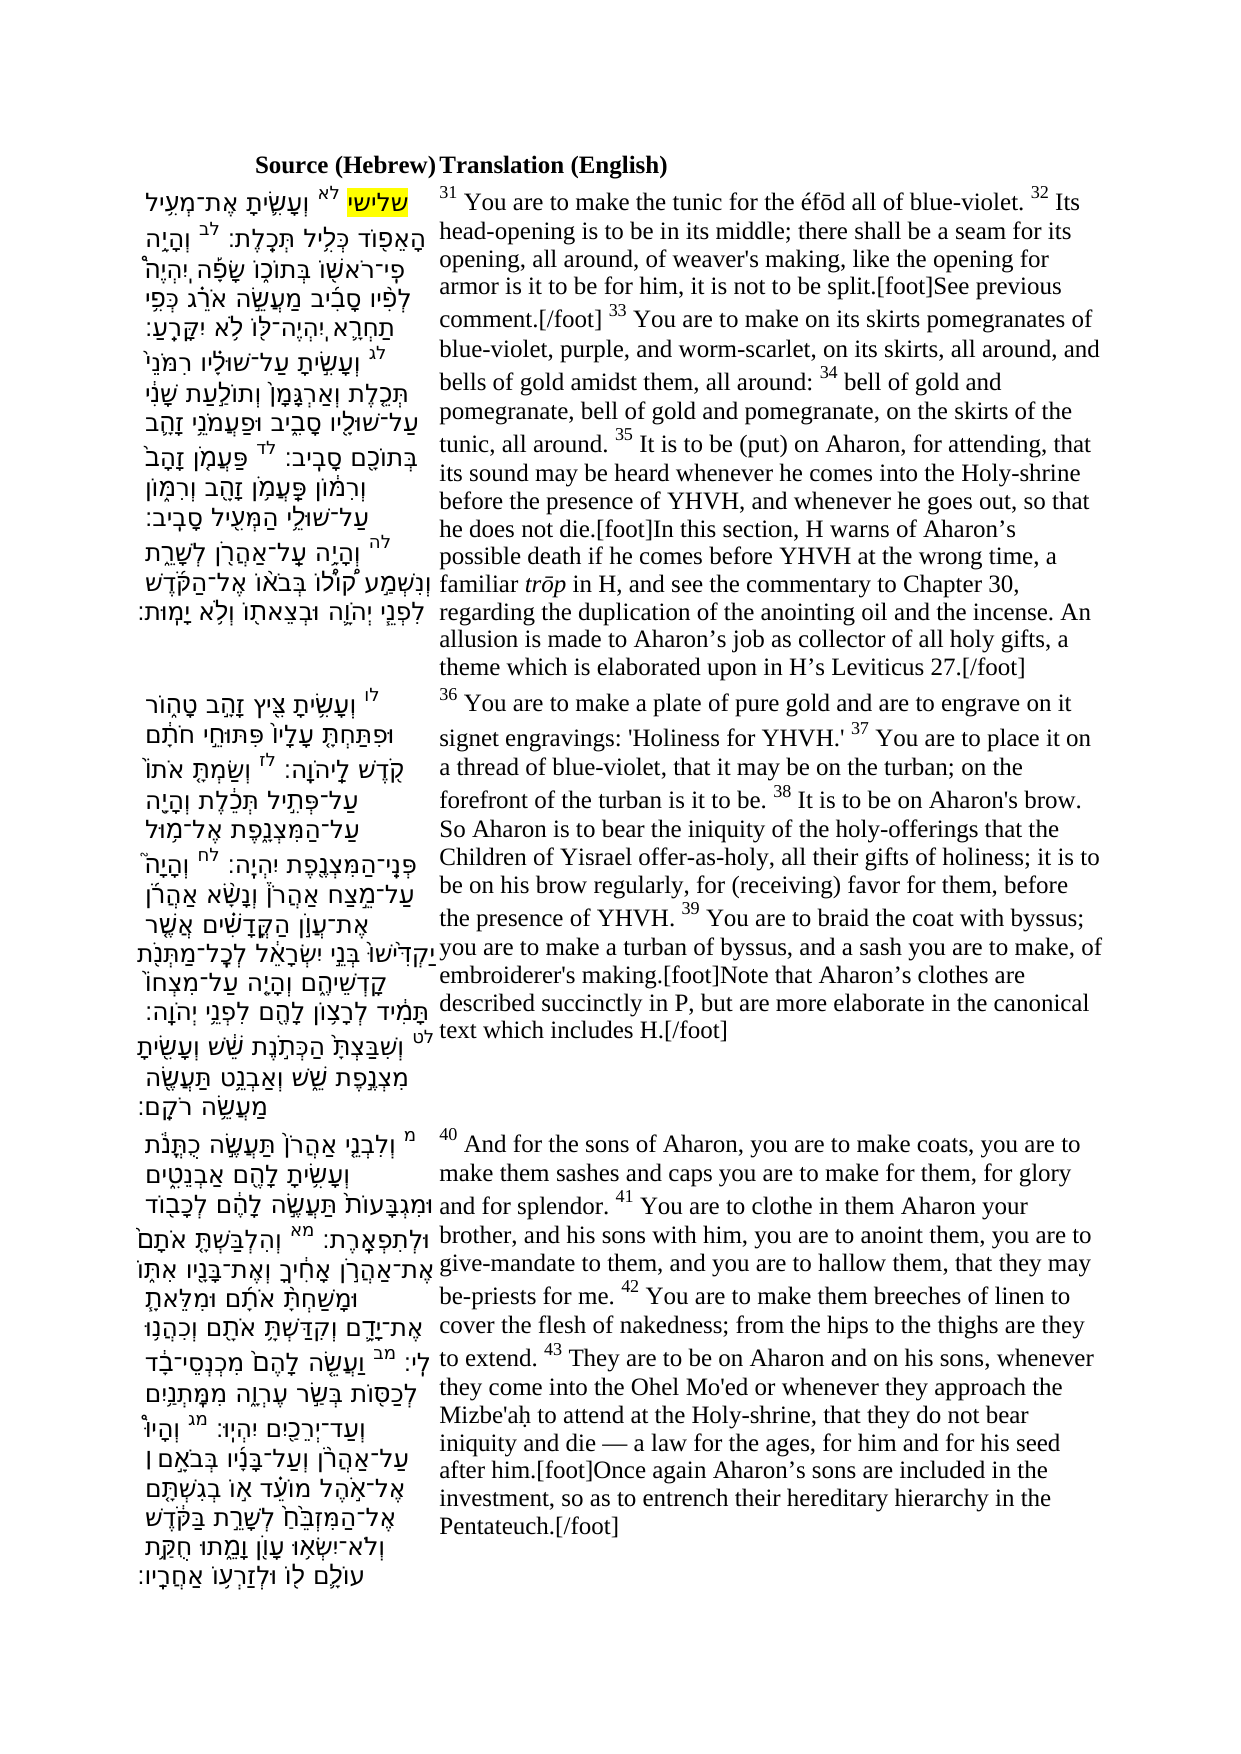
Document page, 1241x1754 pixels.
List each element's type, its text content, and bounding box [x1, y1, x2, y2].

table_cell שלישי לא וְעָשִׂ֛יתָ אֶת־מְעִ֥יל הָאֵפ֖וֹד כְּלִ֥יל תְּכֵֽלֶת׃ לב וְהָיָ֥ה פִֽי־רֹאשׁ֖וֹ בְּתוֹכ֑וֹ שָׂפָ֡ה יִֽהְיֶה֩ לְפִ֨יו סָבִ֜יב מַעֲשֵׂ֣ה אֹרֵ֗ג כְּפִ֥י תַחְרָ֛א יִֽהְיֶה־לּ֖וֹ לֹ֥א יִקָּרֵֽעַ׃ לג וְעָשִׂ֣יתָ עַל־שׁוּלָ֗יו רִמֹּנֵי֙ תְּכֵ֤לֶת וְאַרְגָּמָן֙ וְתוֹלַ֣עַת שָׁנִ֔י עַל־שׁוּלָ֖יו סָבִ֑יב וּפַעֲמֹנֵ֥י זָהָ֛ב בְּתוֹכָ֖ם סָבִֽיב׃ לד פַּעֲמֹ֤ן זָהָב֙ וְרִמּ֔וֹן פַּֽעֲמֹ֥ן זָהָ֖ב וְרִמּ֑וֹן עַל־שׁוּלֵ֥י הַמְּעִ֖יל סָבִֽיב׃ לה וְהָיָ֥ה עַֽל־אַהֲרֹ֖ן לְשָׁרֵ֑ת וְנִשְׁמַ֣ע ק֠וֹל֠וֹ בְּבֹא֨וֹ אֶל־הַקֹּ֜דֶשׁ לִפְנֵ֧י יְהֹוָ֛ה וּבְצֵאת֖וֹ וְלֹ֥א יָמֽוּת׃ [135, 181, 437, 682]
table_cell מ וְלִבְנֵ֤י אַהֲרֹן֙ תַּעֲשֶׂ֣ה כֻתֳּנֹ֔ת וְעָשִׂ֥יתָ לָהֶ֖ם אַבְנֵטִ֑ים וּמִגְבָּעוֹת֙ תַּעֲשֶׂ֣ה לָהֶ֔ם לְכָב֖וֹד וּלְתִפְאָֽרֶת׃ מא וְהִלְבַּשְׁתָּ֤ אֹתָם֙ אֶת־אַהֲרֹ֣ן אָחִ֔יךָ וְאֶת־בָּנָ֖יו אִתּ֑וֹ וּמָשַׁחְתָּ֨ אֹתָ֜ם וּמִלֵּאתָ֧ אֶת־יָדָ֛ם וְקִדַּשְׁתָּ֥ אֹתָ֖ם וְכִהֲנ֥וּ לִֽי׃ מב וַעֲשֵׂ֤ה לָהֶם֙ מִכְנְסֵי־בָ֔ד לְכַסּ֖וֹת בְּשַׂ֣ר עֶרְוָ֑ה מִמׇּתְנַ֥יִם וְעַד־יְרֵכַ֖יִם יִהְיֽוּ׃ מג וְהָיוּ֩ עַל־אַהֲרֹ֨ן וְעַל־בָּנָ֜יו בְּבֹאָ֣ם ׀ אֶל־אֹ֣הֶל מוֹעֵ֗ד א֣וֹ בְגִשְׁתָּ֤ם אֶל־הַמִּזְבֵּ֙חַ֙ לְשָׁרֵ֣ת בַּקֹּ֔דֶשׁ וְלֹא־יִשְׂא֥וּ עָוֺ֖ן וָמֵ֑תוּ חֻקַּ֥ת עוֹלָ֛ם ל֖וֹ וּלְזַרְע֥וֹ אַחֲרָֽיו׃ [135, 1123, 437, 1592]
table_cell לו וְעָשִׂ֥יתָ צִּ֖יץ זָהָ֣ב טָה֑וֹר וּפִתַּחְתָּ֤ עָלָיו֙ פִּתּוּחֵ֣י חֹתָ֔ם קֹ֖דֶשׁ לַֽיהֹוָֽה׃ לז וְשַׂמְתָּ֤ אֹתוֹ֙ עַל־פְּתִ֣יל תְּכֵ֔לֶת וְהָיָ֖ה עַל־הַמִּצְנָ֑פֶת אֶל־מ֥וּל פְּנֵֽי־הַמִּצְנֶ֖פֶת יִהְיֶֽה׃ לח וְהָיָה֮ עַל־מֵ֣צַח אַהֲרֹן֒ וְנָשָׂ֨א אַהֲרֹ֜ן אֶת־עֲוֺ֣ן הַקֳּדָשִׁ֗ים אֲשֶׁ֤ר יַקְדִּ֙ישׁוּ֙ בְּנֵ֣י יִשְׂרָאֵ֔ל לְכׇֽל־מַתְּנֹ֖ת קָדְשֵׁיהֶ֑ם וְהָיָ֤ה עַל־מִצְחוֹ֙ תָּמִ֔יד לְרָצ֥וֹן לָהֶ֖ם לִפְנֵ֥י יְהֹוָֽה׃ לט וְשִׁבַּצְתָּ֙ הַכְּתֹ֣נֶת שֵׁ֔שׁ וְעָשִׂ֖יתָ מִצְנֶ֣פֶת שֵׁ֑שׁ וְאַבְנֵ֥ט תַּעֲשֶׂ֖ה מַעֲשֵׂ֥ה רֹקֵֽם׃ [135, 683, 437, 1123]
table_cell 40 And for the sons of Aharon, you are to make coats, you are to make them sashes and caps you are to make for them, for glory and for splendor. 41 You are to clothe in them Aharon your brother, and his sons with him, you are to anoint them, you are to give-mandate to them, and you are to hallow them, that they may be-priests for me. 42 You are to make them breeches of linen to cover the flesh of nakedness; from the hips to the thighs are they to extend. 43 They are to be on Aharon and on his sons, whenever they come into the Ohel Mo'ed or whenever they approach the Mizbe'aḥ to attend at the Holy-shrine, that they do not bear iniquity and die — a law for the ages, for him and for his seed after him.[foot]Once again Aharon’s sons are included in the investment, so as to entrench their hereditary hierarchy in the Pentateuch.[/foot] [438, 1123, 1105, 1592]
table_cell 31 You are to make the tunic for the éfōd all of blue-violet. 32 Its head-opening is to be in its middle; there shall be a seam for its opening, all around, of weaver's making, like the opening for armor is it to be for him, it is not to be split.[foot]See previous comment.[/foot] 33 You are to make on its skirts pomegranates of blue-violet, purple, and worm-scarlet, on its skirts, all around, and bells of gold amidst them, all around: 34 bell of gold and pomegranate, bell of gold and pomegranate, on the skirts of the tunic, all around. 35 It is to be (put) on Aharon, for attending, that its sound may be heard whenever he comes into the Holy-shrine before the presence of YHVH, and whenever he goes out, so that he does not die.[foot]In this section, H warns of Aharon’s possible death if he comes before YHVH at the wrong time, a familiar trōp in H, and see the commentary to Chapter 30, regarding the duplication of the anointing oil and the incense. An allusion is made to Aharon’s job as collector of all holy gifts, a theme which is elaborated upon in H’s Leviticus 27.[/foot] [438, 181, 1105, 682]
table_header Source (Hebrew) [135, 150, 437, 181]
table_cell 36 You are to make a plate of pure gold and are to engrave on it signet engravings: 'Holiness for YHVH.' 37 You are to place it on a thread of blue-violet, that it may be on the turban; on the forefront of the turban is it to be. 38 It is to be on Aharon's brow. So Aharon is to bear the iniquity of the holy-offerings that the Children of Yisrael offer-as-holy, all their gifts of holiness; it is to be on his brow regularly, for (receiving) favor for them, before the presence of YHVH. 39 You are to braid the coat with byssus; you are to make a turban of byssus, and a sash you are to make, of embroiderer's making.[foot]Note that Aharon’s clothes are described succinctly in P, but are more elaborate in the canonical text which includes H.[/foot] [438, 683, 1105, 1123]
table_header Translation (English) [438, 150, 1105, 181]
